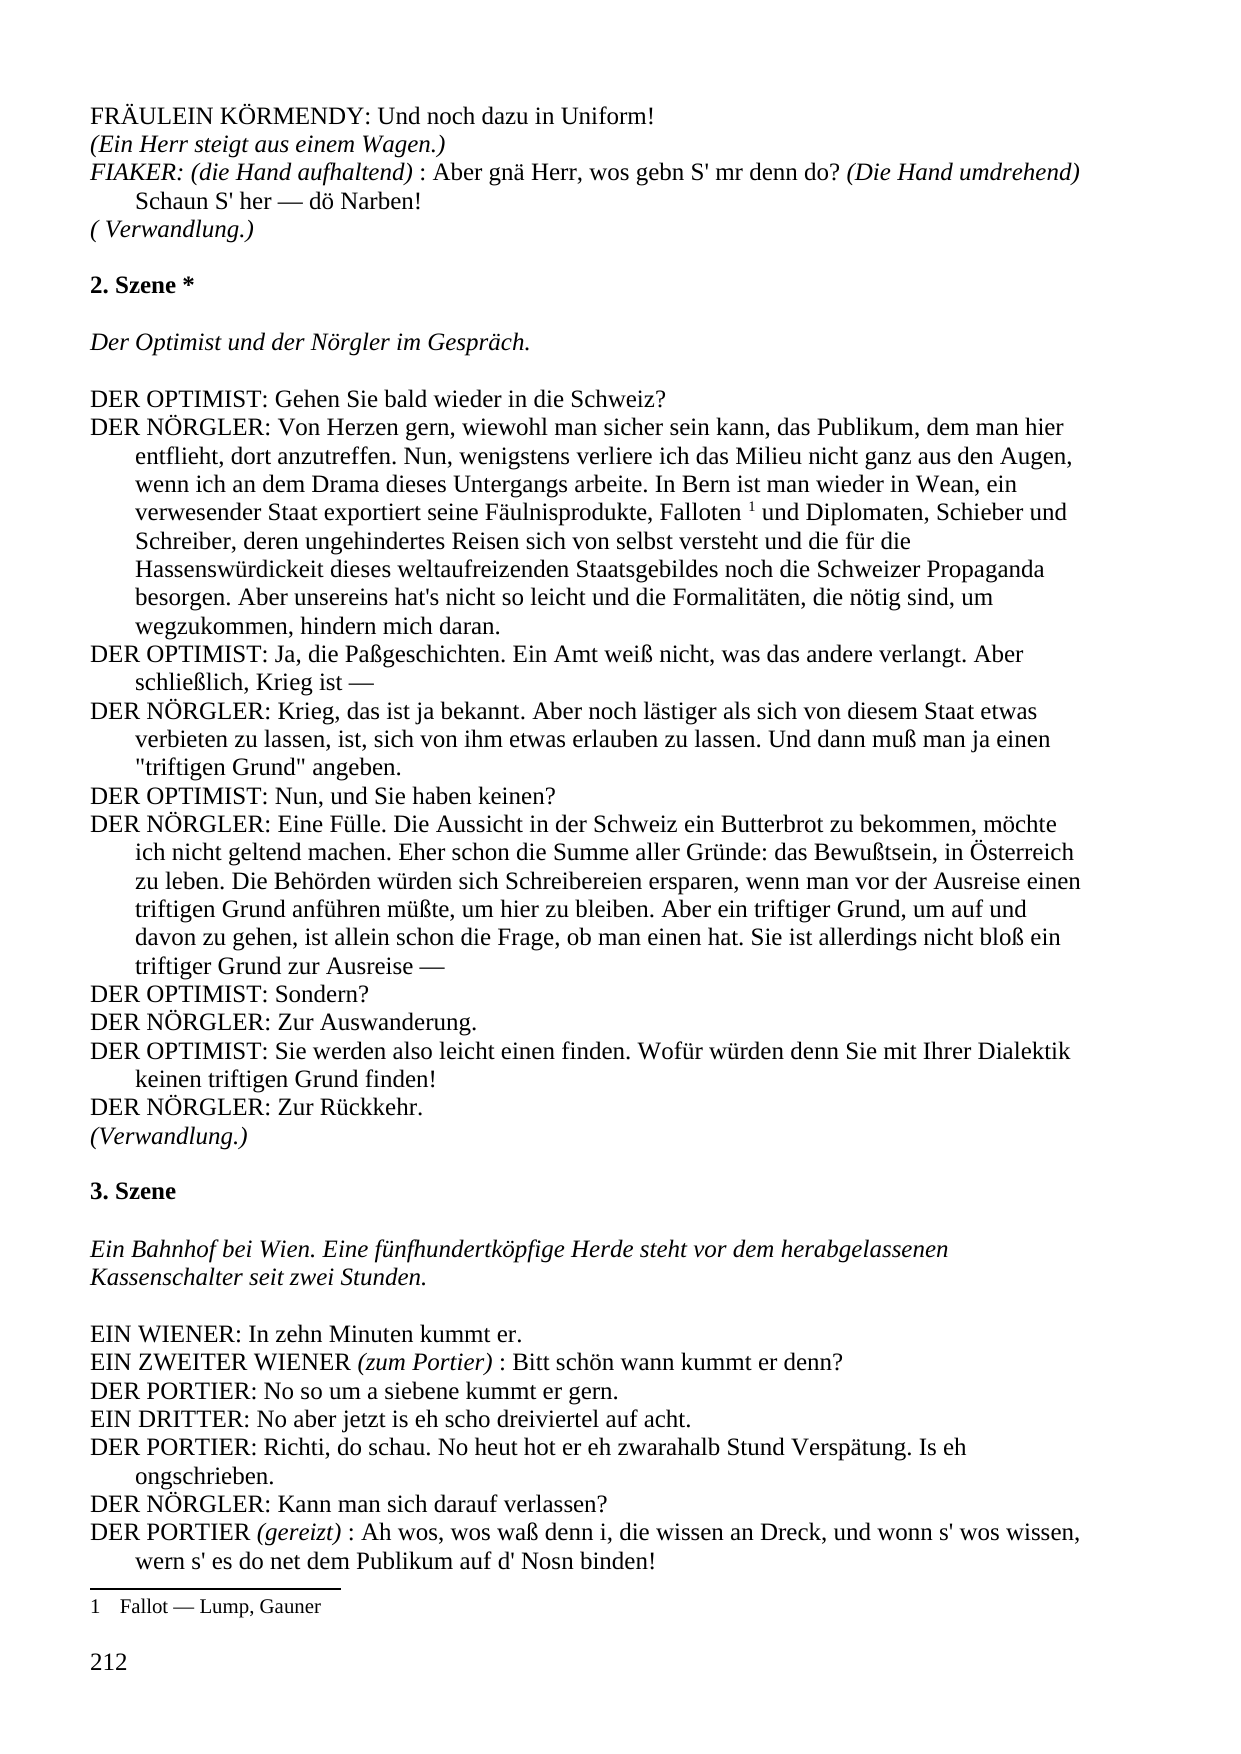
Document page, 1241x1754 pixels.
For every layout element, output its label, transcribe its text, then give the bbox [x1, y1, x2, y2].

text DER OPTIMIST: Nun, und Sie haben keinen? [90, 781, 1091, 809]
text DER PORTIER (gereizt) : Ah wos, wos waß denn i, die wissen an Dreck, und wonn s' wos wissen, wern s' es do net dem Publikum auf d' Nosn binden! [90, 1518, 1091, 1574]
text 2. Szene * [90, 271, 1091, 299]
text EIN WIENER: In zehn Minuten kummt er. [90, 1319, 1091, 1348]
text (Ein Herr steigt aus einem Wagen.) [90, 129, 1091, 158]
text DER OPTIMIST: Sie werden also leicht einen finden. Wofür würden denn Sie mit Ihrer Dialektik keinen triftigen Grund finden! [90, 1036, 1091, 1093]
text Der Optimist und der Nörgler im Gespräch. [90, 327, 1091, 356]
text DER PORTIER: No so um a siebene kummt er gern. [90, 1376, 1091, 1404]
text DER NÖRGLER: Zur Rückkehr. [90, 1093, 1091, 1121]
text (Verwandlung.) [90, 1121, 1091, 1149]
text DER OPTIMIST: Gehen Sie bald wieder in die Schweiz? [90, 369, 1091, 413]
text EIN DRITTER: No aber jetzt is eh scho dreiviertel auf acht. [90, 1404, 1091, 1433]
text FIAKER: (die Hand aufhaltend) : Aber gnä Herr, wos gebn S' mr denn do? (Die Hand umdrehend) Schaun S' her — dö Narben! [90, 158, 1091, 214]
text Ein Bahnhof bei Wien. Eine fünfhundertköpfige Herde steht vor dem herabgelassenen Kassenschalter seit zwei Stunden. [90, 1233, 1091, 1291]
text DER OPTIMIST: Ja, die Paßgeschichten. Ein Amt weiß nicht, was das andere verlangt. Aber schließlich, Krieg ist — [90, 639, 1091, 696]
text DER NÖRGLER: Eine Fülle. Die Aussicht in der Schweiz ein Butterbrot zu bekommen, möchte ich nicht geltend machen. Eher schon die Summe aller Gründe: das Bewußtsein, in Österreich zu leben. Die Behörden würden sich Schreibereien ersparen, wenn man vor der Ausreise einen triftigen Grund anführen müßte, um hier zu bleiben. Aber ein triftiger Grund, um auf und davon zu gehen, ist allein schon die Frage, ob man einen hat. Sie ist allerdings nicht bloß ein triftiger Grund zur Ausreise — [90, 809, 1091, 979]
text EIN ZWEITER WIENER (zum Portier) : Bitt schön wann kummt er denn? [90, 1348, 1091, 1376]
text FRÄULEIN KÖRMENDY: Und noch dazu in Uniform! [90, 75, 1091, 129]
text 3. Szene [90, 1177, 1091, 1205]
text Fallot — Lump, Gauner [90, 1595, 1091, 1618]
text DER NÖRGLER: Von Herzen gern, wiewohl man sicher sein kann, das Publikum, dem man hier entflieht, dort anzutreffen. Nun, wenigstens verliere ich das Milieu nicht ganz aus den Augen, wenn ich an dem Drama dieses Untergangs arbeite. In Bern ist man wieder in Wean, ein verwesender Staat exportiert seine Fäulnisprodukte, Falloten und Diplomaten, Schieber und Schreiber, deren ungehindertes Reisen sich von selbst versteht und die für die Hassenswürdickeit dieses weltaufreizenden Staatsgebildes noch die Schweizer Propaganda besorgen. Aber unsereins hat's nicht so leicht und die Formalitäten, die nötig sind, um wegzukommen, hindern mich daran. [90, 413, 1091, 639]
text ( Verwandlung.) [90, 214, 1091, 243]
text DER NÖRGLER: Zur Auswanderung. [90, 1008, 1091, 1036]
text DER PORTIER: Richti, do schau. No heut hot er eh zwarahalb Stund Verspätung. Is eh ongschrieben. [90, 1433, 1091, 1489]
text DER NÖRGLER: Krieg, das ist ja bekannt. Aber noch lästiger als sich von diesem Staat etwas verbieten zu lassen, ist, sich von ihm etwas erlauben zu lassen. Und dann muß man ja einen "triftigen Grund" angeben. [90, 696, 1091, 781]
text DER NÖRGLER: Kann man sich darauf verlassen? [90, 1489, 1091, 1518]
text DER OPTIMIST: Sondern? [90, 979, 1091, 1008]
